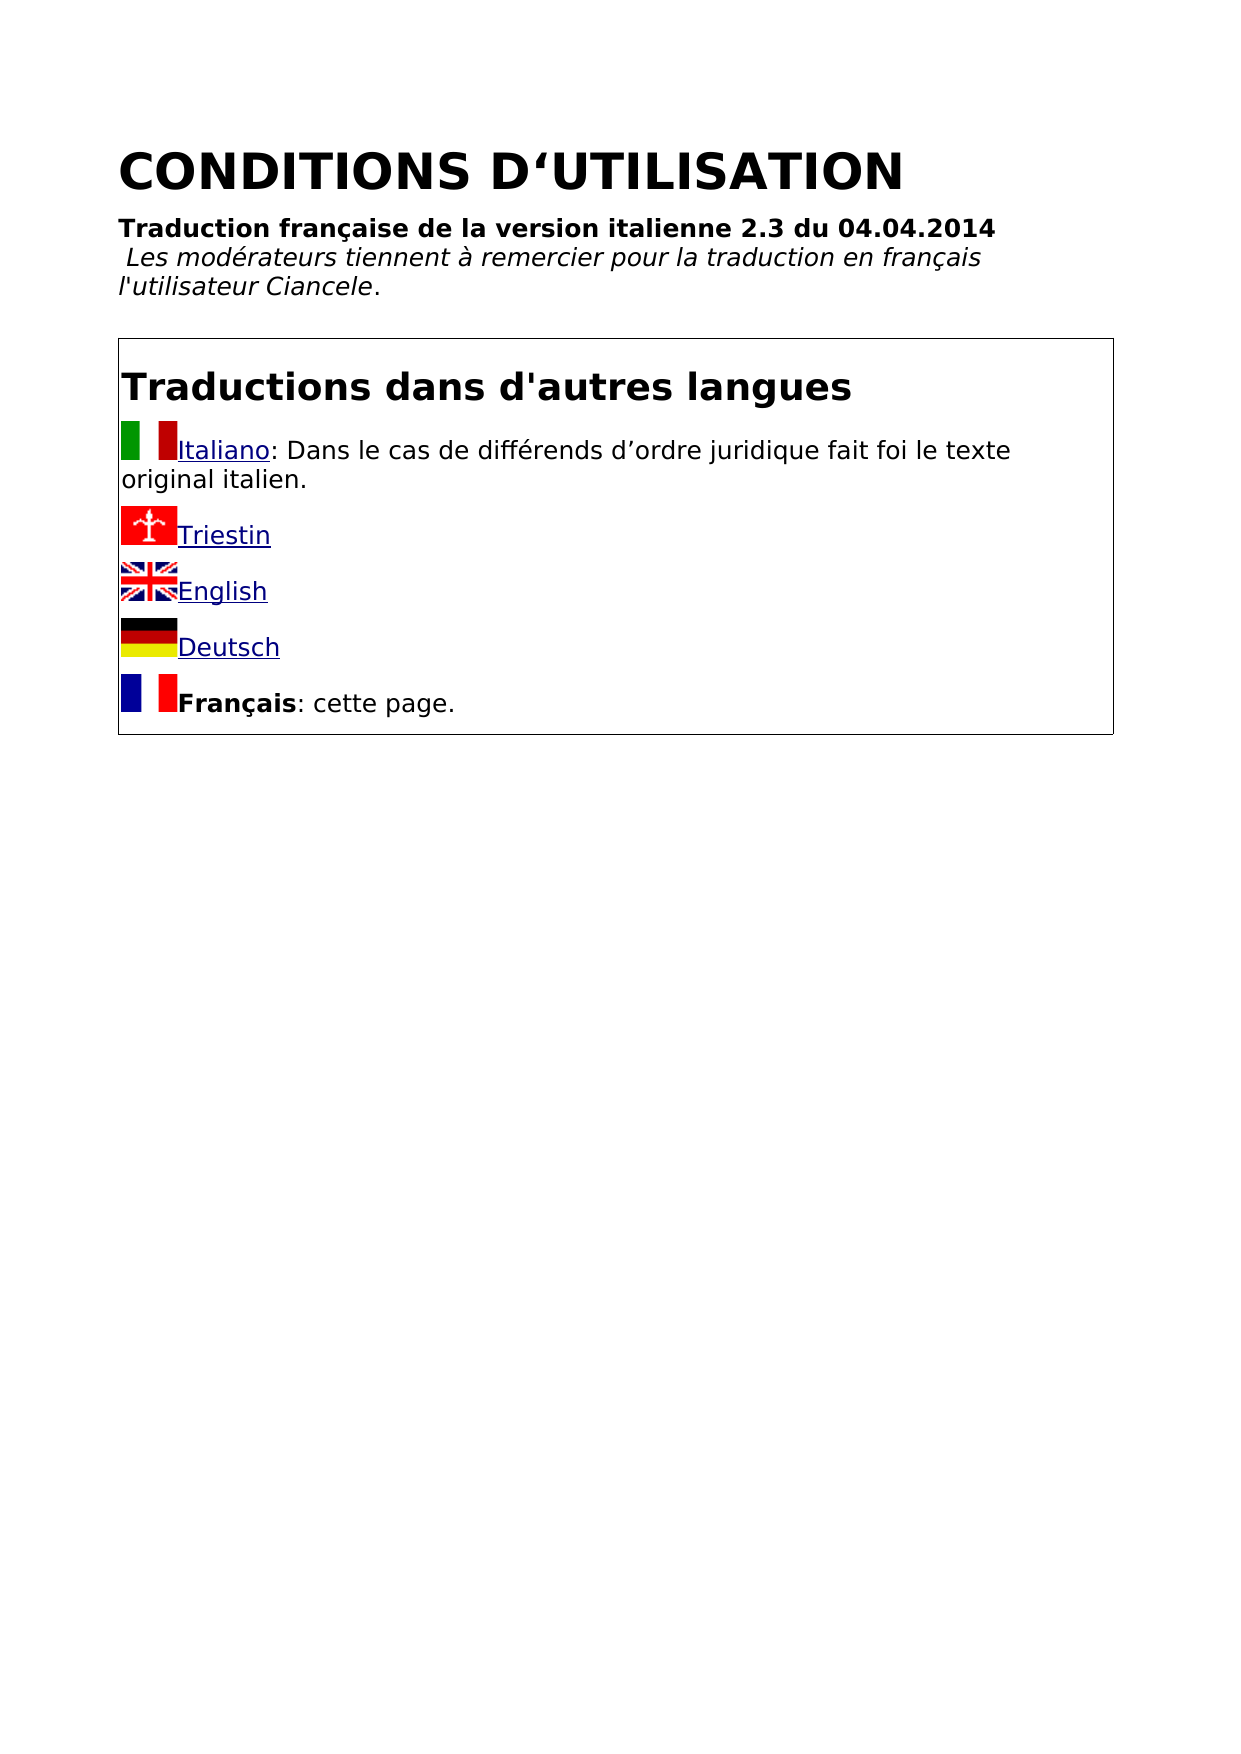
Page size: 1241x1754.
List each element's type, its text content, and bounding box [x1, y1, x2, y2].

subtitle CONDITIONS D‘UTILISATION [118, 143, 1122, 201]
picture [121, 421, 178, 460]
picture [121, 674, 178, 712]
picture [121, 562, 178, 601]
picture [121, 506, 178, 545]
table_header Traductions dans d'autres langues Italiano: Dans le cas de différends d’ordre juridique fait foi le texte original italien. Triestin English Deutsch Français: cette page. [119, 339, 1113, 733]
picture [121, 618, 178, 657]
text Traduction française de la version italienne 2.3 du 04.04.2014 Les modérateurs tiennent à remercier pour la traduction en français l'utilisateur Ciancele. [118, 214, 1122, 301]
